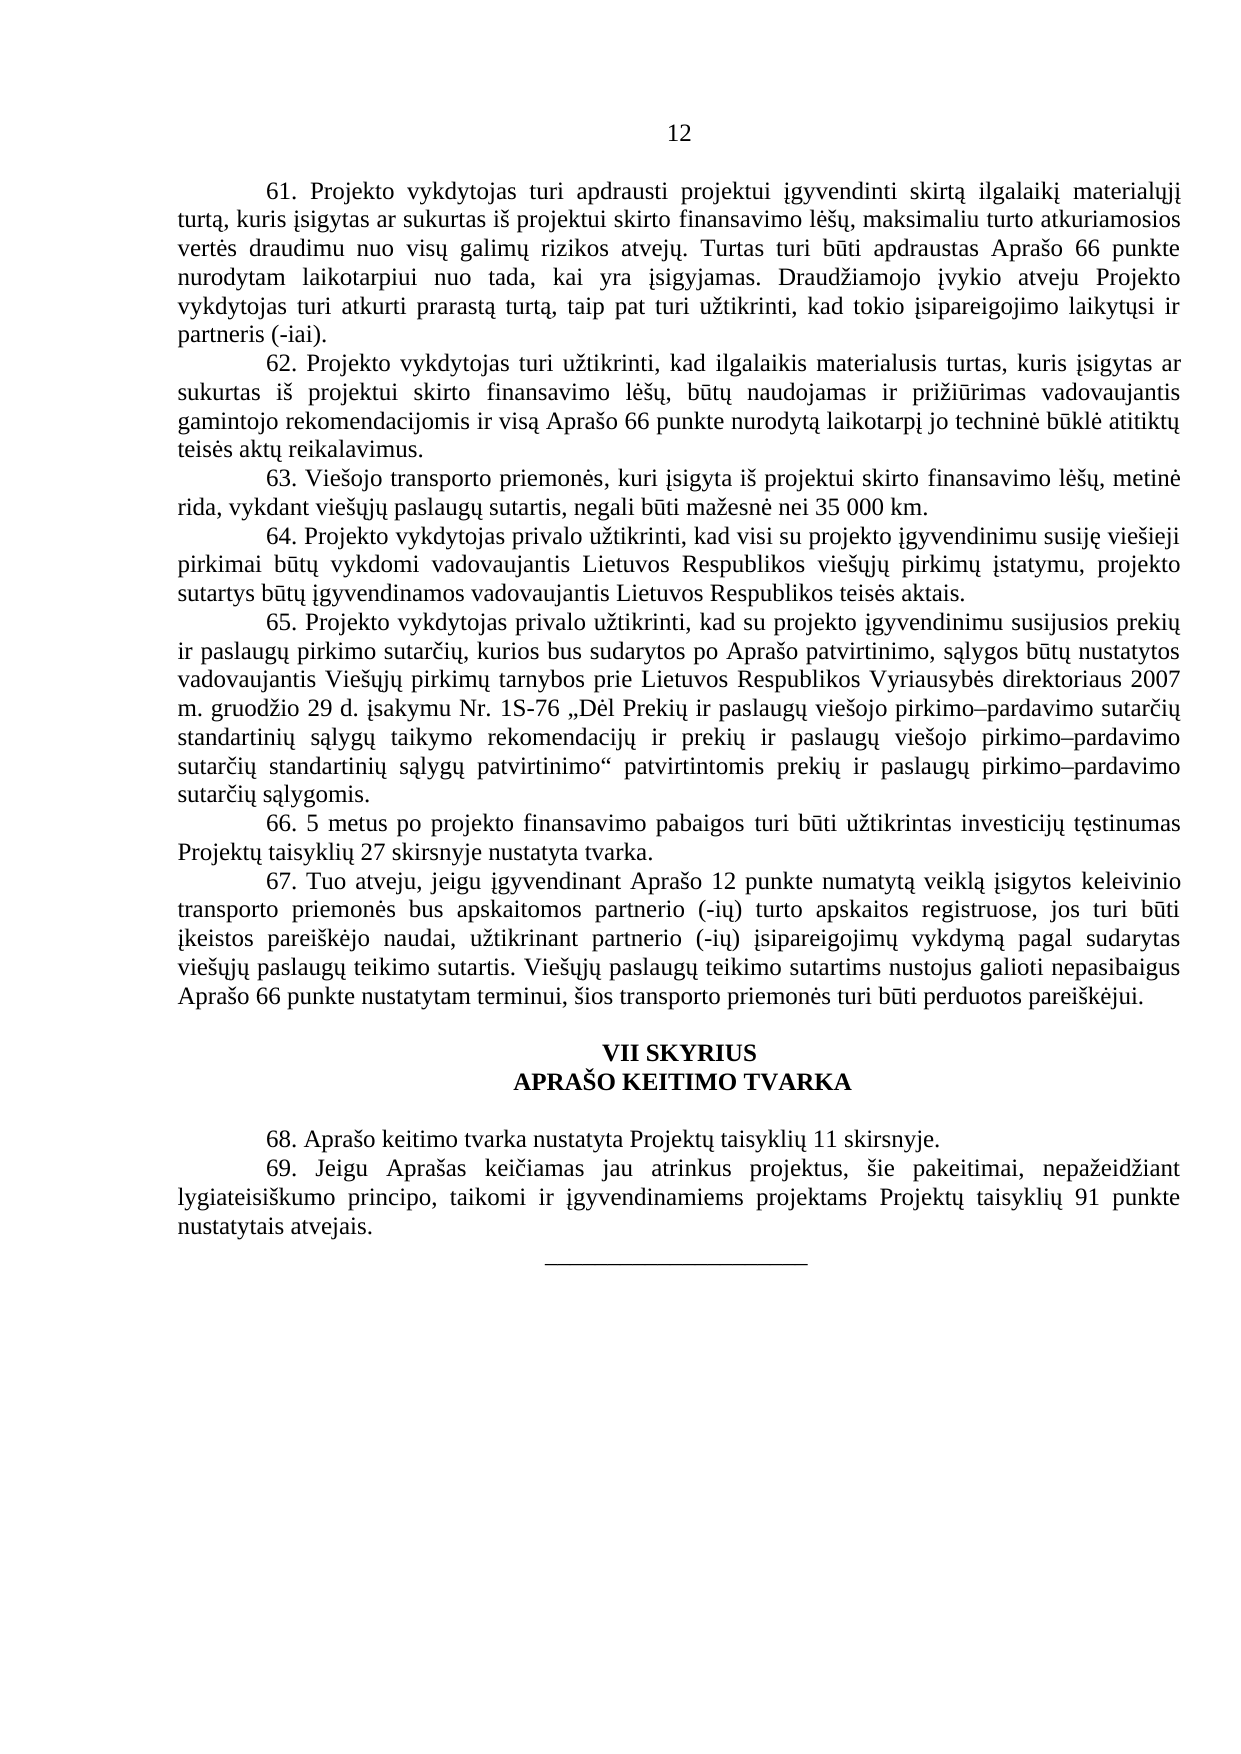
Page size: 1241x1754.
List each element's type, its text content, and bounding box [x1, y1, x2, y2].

text VII SKYRIUS [177, 1038, 1181, 1067]
text 63. Viešojo transporto priemonės, kuri įsigyta iš projektui skirto finansavimo lėšų, metinė rida, vykdant viešųjų paslaugų sutartis, negali būti mažesnė nei 35 000 km. [177, 463, 1181, 521]
text 66. 5 metus po projekto finansavimo pabaigos turi būti užtikrintas investicijų tęstinumas Projektų taisyklių 27 skirsnyje nustatyta tvarka. [177, 808, 1181, 866]
text 62. Projekto vykdytojas turi užtikrinti, kad ilgalaikis materialusis turtas, kuris įsigytas ar sukurtas iš projektui skirto finansavimo lėšų, būtų naudojamas ir prižiūrimas vadovaujantis gamintojo rekomendacijomis ir visą Aprašo 66 punkte nurodytą laikotarpį jo techninė būklė atitiktų teisės aktų reikalavimus. [177, 348, 1181, 463]
text 69. Jeigu Aprašas keičiamas jau atrinkus projektus, šie pakeitimai, nepažeidžiant lygiateisiškumo principo, taikomi ir įgyvendinamiems projektams Projektų taisyklių 91 punkte nustatytais atvejais. [177, 1153, 1181, 1239]
text 64. Projekto vykdytojas privalo užtikrinti, kad visi su projekto įgyvendinimu susiję viešieji pirkimai būtų vykdomi vadovaujantis Lietuvos Respublikos viešųjų pirkimų įstatymu, projekto sutartys būtų įgyvendinamos vadovaujantis Lietuvos Respublikos teisės aktais. [177, 521, 1181, 607]
text 67. Tuo atveju, jeigu įgyvendinant Aprašo 12 punkte numatytą veiklą įsigytos keleivinio transporto priemonės bus apskaitomos partnerio (-ių) turto apskaitos registruose, jos turi būti įkeistos pareiškėjo naudai, užtikrinant partnerio (-ių) įsipareigojimų vykdymą pagal sudarytas viešųjų paslaugų teikimo sutartis. Viešųjų paslaugų teikimo sutartims nustojus galioti nepasibaigus Aprašo 66 punkte nustatytam terminui, šios transporto priemonės turi būti perduotos pareiškėjui. [177, 866, 1181, 1009]
text 68. Aprašo keitimo tvarka nustatyta Projektų taisyklių 11 skirsnyje. [177, 1124, 1181, 1153]
text APRAŠO KEITIMO TVARKA [177, 1067, 1181, 1096]
text _____________________ [177, 1239, 1181, 1268]
text 61. Projekto vykdytojas turi apdrausti projektui įgyvendinti skirtą ilgalaikį materialųjį turtą, kuris įsigytas ar sukurtas iš projektui skirto finansavimo lėšų, maksimaliu turto atkuriamosios vertės draudimu nuo visų galimų rizikos atvejų. Turtas turi būti apdraustas Aprašo 66 punkte nurodytam laikotarpiui nuo tada, kai yra įsigyjamas. Draudžiamojo įvykio atveju Projekto vykdytojas turi atkurti prarastą turtą, taip pat turi užtikrinti, kad tokio įsipareigojimo laikytųsi ir partneris (-iai). [177, 176, 1181, 348]
text 65. Projekto vykdytojas privalo užtikrinti, kad su projekto įgyvendinimu susijusios prekių ir paslaugų pirkimo sutarčių, kurios bus sudarytos po Aprašo patvirtinimo, sąlygos būtų nustatytos vadovaujantis Viešųjų pirkimų tarnybos prie Lietuvos Respublikos Vyriausybės direktoriaus 2007 m. gruodžio 29 d. įsakymu Nr. 1S-76 „Dėl Prekių ir paslaugų viešojo pirkimo–pardavimo sutarčių standartinių sąlygų taikymo rekomendacijų ir prekių ir paslaugų viešojo pirkimo–pardavimo sutarčių standartinių sąlygų patvirtinimo“ patvirtintomis prekių ir paslaugų pirkimo–pardavimo sutarčių sąlygomis. [177, 607, 1181, 808]
